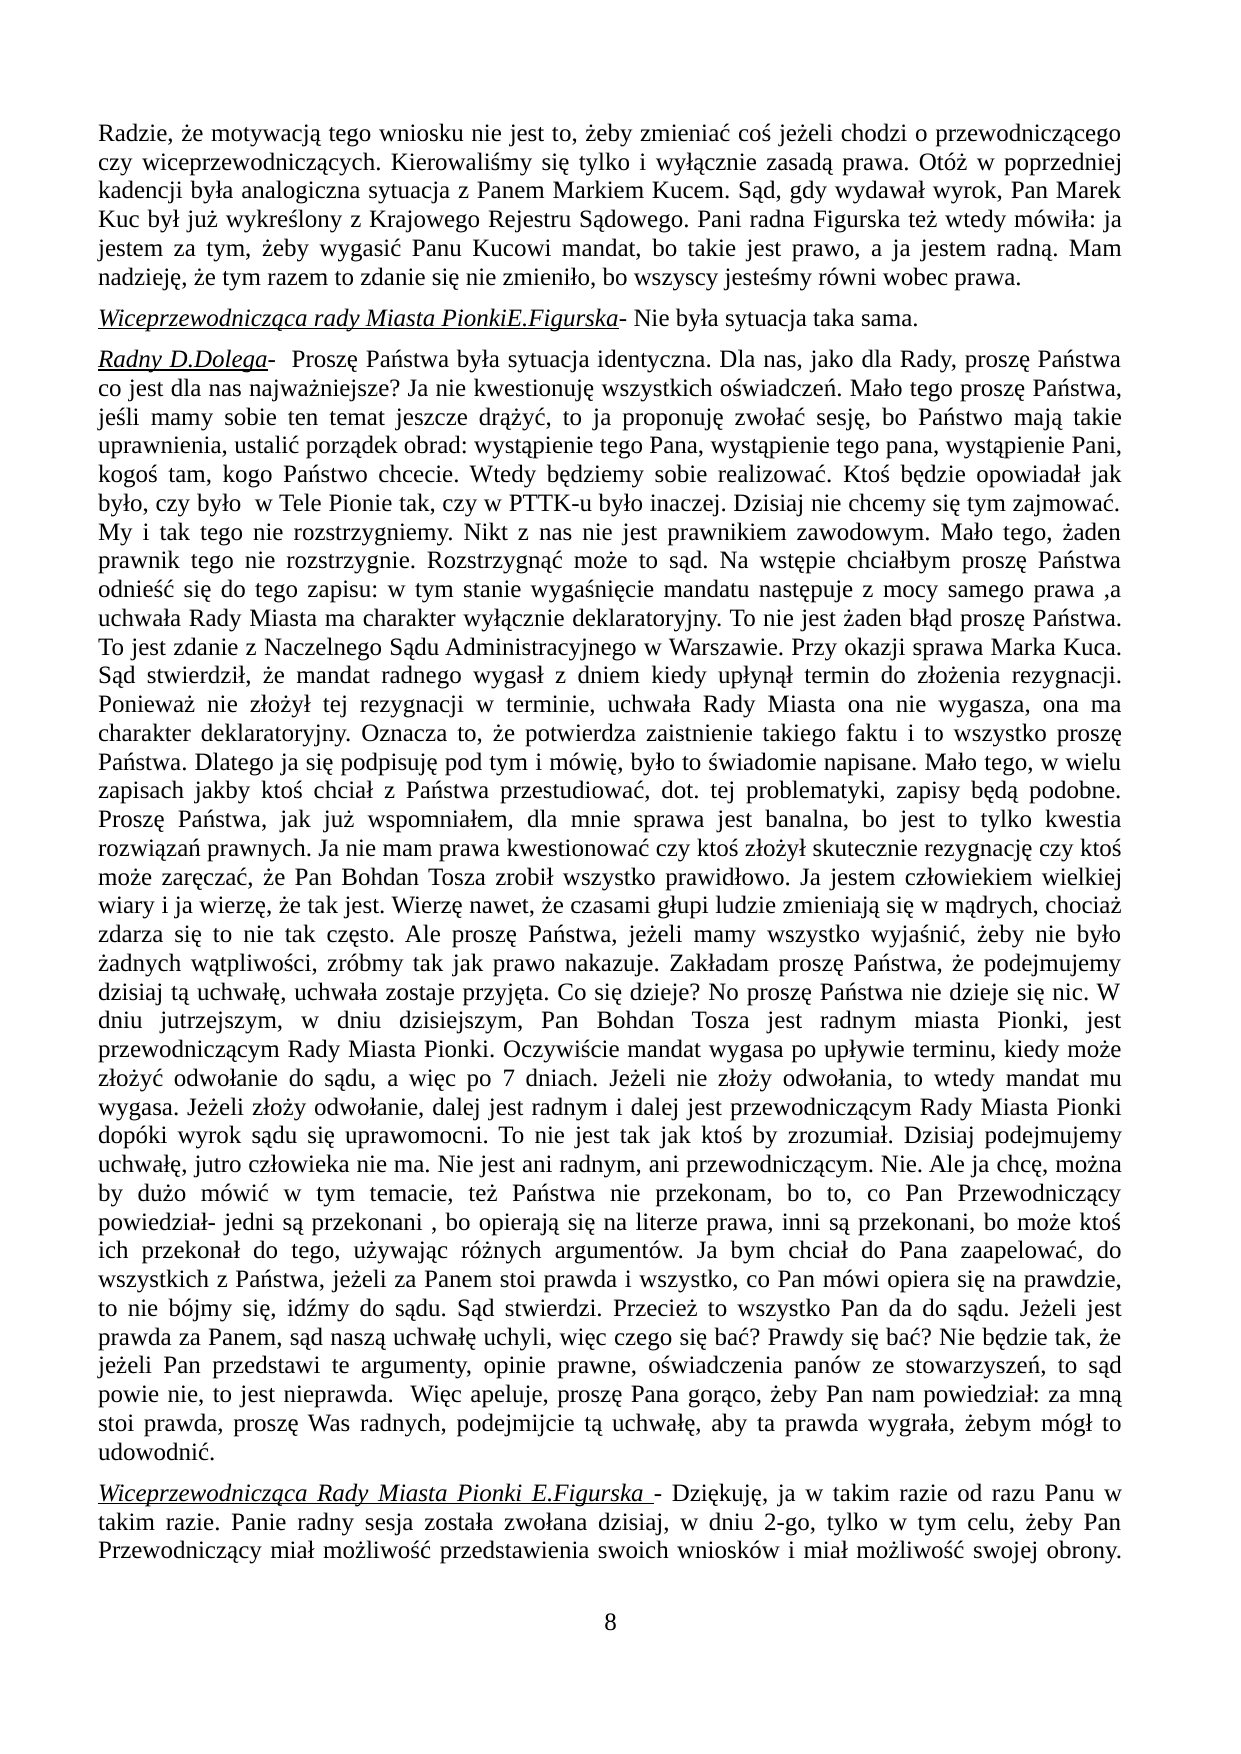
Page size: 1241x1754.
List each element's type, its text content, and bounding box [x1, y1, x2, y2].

text Wiceprzewodnicząca rady Miasta PionkiE.Figurska- Nie była sytuacja taka sama. [98, 303, 1123, 332]
text Wiceprzewodnicząca Rady Miasta Pionki E.Figurska - Dziękuję, ja w takim razie od razu Panu w takim razie. Panie radny sesja została zwołana dzisiaj, w dniu 2-go, tylko w tym celu, żeby Pan Przewodniczący miał możliwość przedstawienia swoich wniosków i miał możliwość swojej obrony. [98, 1478, 1123, 1564]
text Radny D.Dolega- Proszę Państwa była sytuacja identyczna. Dla nas, jako dla Rady, proszę Państwa co jest dla nas najważniejsze? Ja nie kwestionuję wszystkich oświadczeń. Mało tego proszę Państwa, jeśli mamy sobie ten temat jeszcze drążyć, to ja proponuję zwołać sesję, bo Państwo mają takie uprawnienia, ustalić porządek obrad: wystąpienie tego Pana, wystąpienie tego pana, wystąpienie Pani, kogoś tam, kogo Państwo chcecie. Wtedy będziemy sobie realizować. Ktoś będzie opowiadał jak było, czy było w Tele Pionie tak, czy w PTTK-u było inaczej. Dzisiaj nie chcemy się tym zajmować. My i tak tego nie rozstrzygniemy. Nikt z nas nie jest prawnikiem zawodowym. Mało tego, żaden prawnik tego nie rozstrzygnie. Rozstrzygnąć może to sąd. Na wstępie chciałbym proszę Państwa odnieść się do tego zapisu: w tym stanie wygaśnięcie mandatu następuje z mocy samego prawa ,a uchwała Rady Miasta ma charakter wyłącznie deklaratoryjny. To nie jest żaden błąd proszę Państwa. To jest zdanie z Naczelnego Sądu Administracyjnego w Warszawie. Przy okazji sprawa Marka Kuca. Sąd stwierdził, że mandat radnego wygasł z dniem kiedy upłynął termin do złożenia rezygnacji. Ponieważ nie złożył tej rezygnacji w terminie, uchwała Rady Miasta ona nie wygasza, ona ma charakter deklaratoryjny. Oznacza to, że potwierdza zaistnienie takiego faktu i to wszystko proszę Państwa. Dlatego ja się podpisuję pod tym i mówię, było to świadomie napisane. Mało tego, w wielu zapisach jakby ktoś chciał z Państwa przestudiować, dot. tej problematyki, zapisy będą podobne. Proszę Państwa, jak już wspomniałem, dla mnie sprawa jest banalna, bo jest to tylko kwestia rozwiązań prawnych. Ja nie mam prawa kwestionować czy ktoś złożył skutecznie rezygnację czy ktoś może zaręczać, że Pan Bohdan Tosza zrobił wszystko prawidłowo. Ja jestem człowiekiem wielkiej wiary i ja wierzę, że tak jest. Wierzę nawet, że czasami głupi ludzie zmieniają się w mądrych, chociaż zdarza się to nie tak często. Ale proszę Państwa, jeżeli mamy wszystko wyjaśnić, żeby nie było żadnych wątpliwości, zróbmy tak jak prawo nakazuje. Zakładam proszę Państwa, że podejmujemy dzisiaj tą uchwałę, uchwała zostaje przyjęta. Co się dzieje? No proszę Państwa nie dzieje się nic. W dniu jutrzejszym, w dniu dzisiejszym, Pan Bohdan Tosza jest radnym miasta Pionki, jest przewodniczącym Rady Miasta Pionki. Oczywiście mandat wygasa po upływie terminu, kiedy może złożyć odwołanie do sądu, a więc po 7 dniach. Jeżeli nie złoży odwołania, to wtedy mandat mu wygasa. Jeżeli złoży odwołanie, dalej jest radnym i dalej jest przewodniczącym Rady Miasta Pionki dopóki wyrok sądu się uprawomocni. To nie jest tak jak ktoś by zrozumiał. Dzisiaj podejmujemy uchwałę, jutro człowieka nie ma. Nie jest ani radnym, ani przewodniczącym. Nie. Ale ja chcę, można by dużo mówić w tym temacie, też Państwa nie przekonam, bo to, co Pan Przewodniczący powiedział- jedni są przekonani , bo opierają się na literze prawa, inni są przekonani, bo może ktoś ich przekonał do tego, używając różnych argumentów. Ja bym chciał do Pana zaapelować, do wszystkich z Państwa, jeżeli za Panem stoi prawda i wszystko, co Pan mówi opiera się na prawdzie, to nie bójmy się, idźmy do sądu. Sąd stwierdzi. Przecież to wszystko Pan da do sądu. Jeżeli jest prawda za Panem, sąd naszą uchwałę uchyli, więc czego się bać? Prawdy się bać? Nie będzie tak, że jeżeli Pan przedstawi te argumenty, opinie prawne, oświadczenia panów ze stowarzyszeń, to sąd powie nie, to jest nieprawda. Więc apeluje, proszę Pana gorąco, żeby Pan nam powiedział: za mną stoi prawda, proszę Was radnych, podejmijcie tą uchwałę, aby ta prawda wygrała, żebym mógł to udowodnić. [98, 344, 1123, 1466]
text Radzie, że motywacją tego wniosku nie jest to, żeby zmieniać coś jeżeli chodzi o przewodniczącego czy wiceprzewodniczących. Kierowaliśmy się tylko i wyłącznie zasadą prawa. Otóż w poprzedniej kadencji była analogiczna sytuacja z Panem Markiem Kucem. Sąd, gdy wydawał wyrok, Pan Marek Kuc był już wykreślony z Krajowego Rejestru Sądowego. Pani radna Figurska też wtedy mówiła: ja jestem za tym, żeby wygasić Panu Kucowi mandat, bo takie jest prawo, a ja jestem radną. Mam nadzieję, że tym razem to zdanie się nie zmieniło, bo wszyscy jesteśmy równi wobec prawa. [98, 118, 1123, 291]
